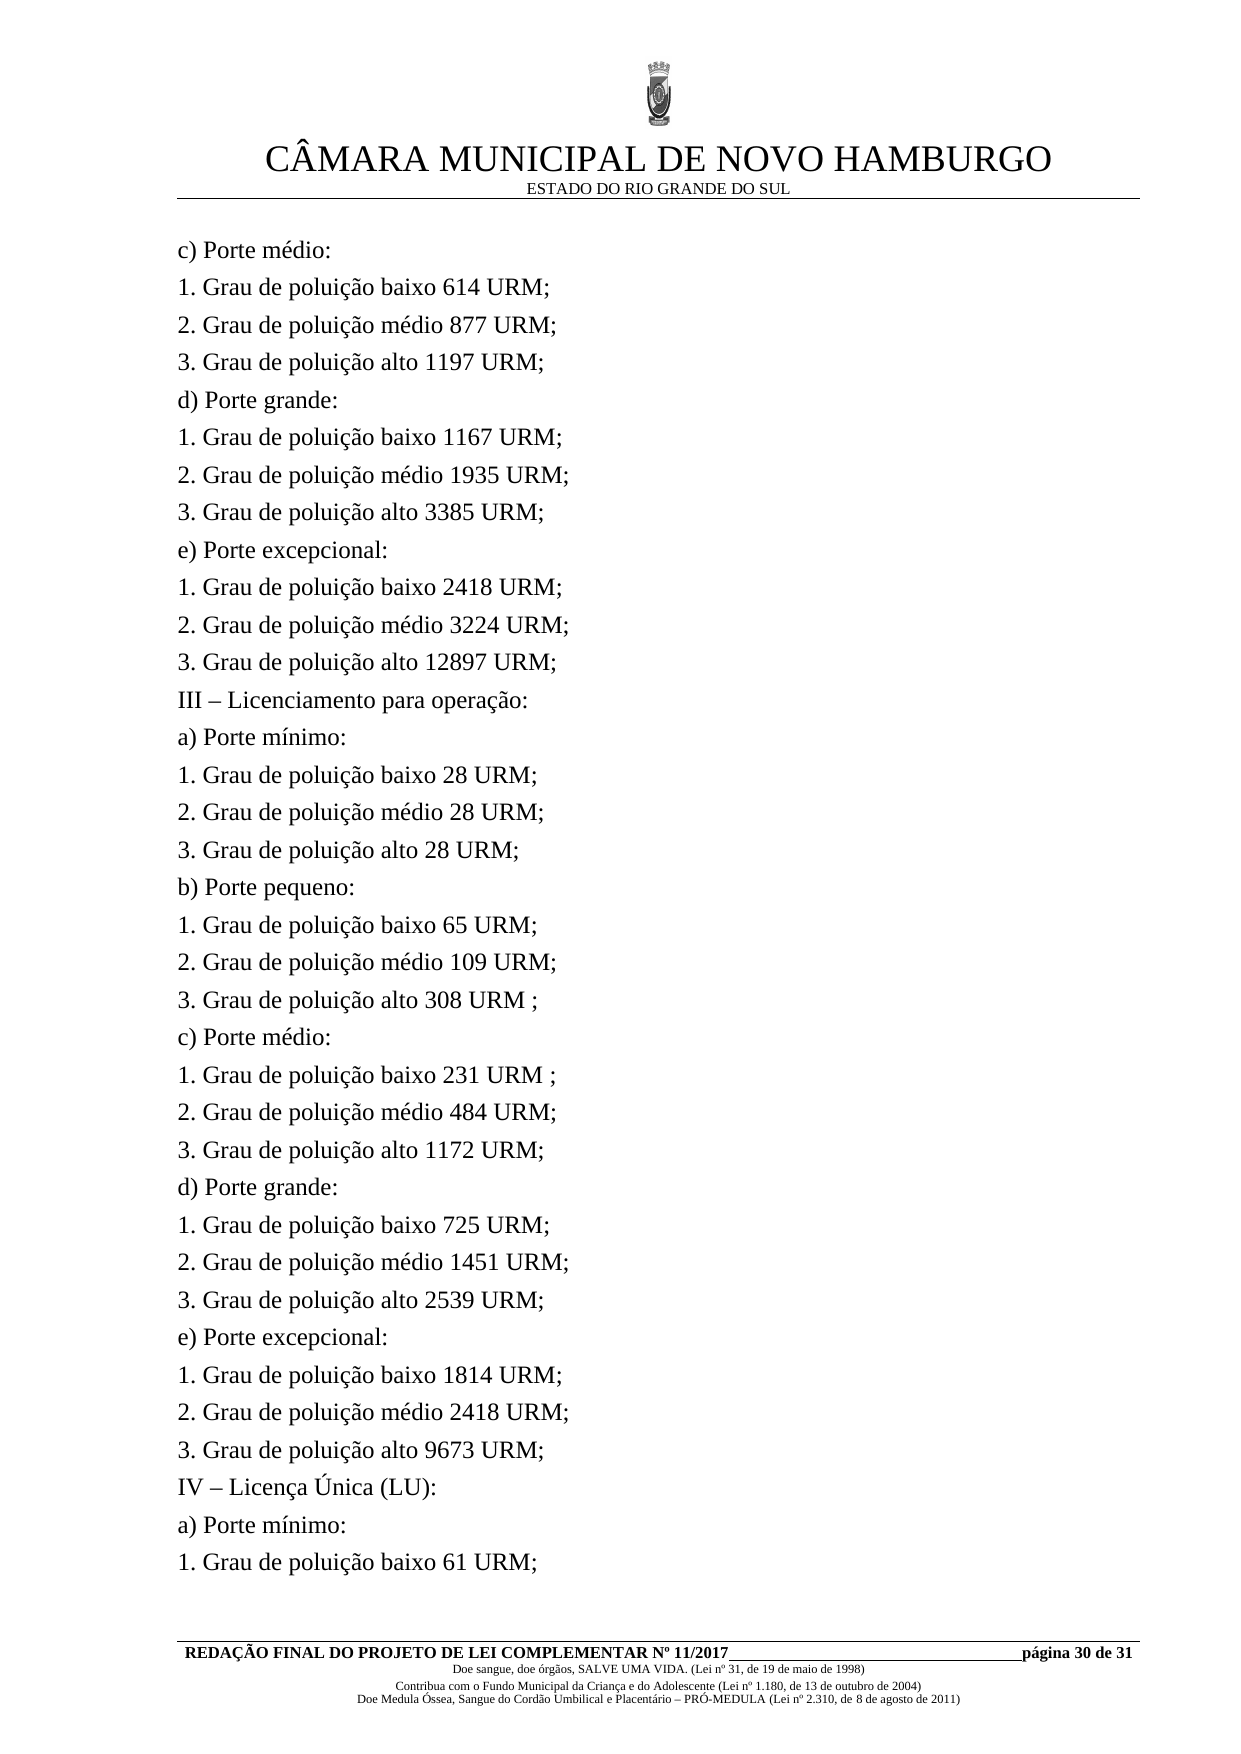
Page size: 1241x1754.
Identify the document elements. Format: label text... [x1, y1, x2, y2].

text 2. Grau de poluição médio 28 URM; [177, 791, 1140, 828]
text 3. Grau de poluição alto 28 URM; [177, 828, 1140, 866]
text e) Porte excepcional: [177, 1316, 1140, 1353]
text 3. Grau de poluição alto 308 URM ; [177, 978, 1140, 1016]
text 3. Grau de poluição alto 1172 URM; [177, 1128, 1140, 1166]
text 1. Grau de poluição baixo 28 URM; [177, 753, 1140, 791]
text IV – Licença Única (LU): [177, 1466, 1140, 1503]
text a) Porte mínimo: [177, 1503, 1140, 1541]
text 3. Grau de poluição alto 3385 URM; [177, 491, 1140, 528]
text 1. Grau de poluição baixo 614 URM; [177, 266, 1140, 303]
text d) Porte grande: [177, 378, 1140, 416]
text 1. Grau de poluição baixo 725 URM; [177, 1203, 1140, 1241]
text 3. Grau de poluição alto 1197 URM; [177, 341, 1140, 378]
text e) Porte excepcional: [177, 528, 1140, 566]
text 2. Grau de poluição médio 1451 URM; [177, 1241, 1140, 1278]
text 1. Grau de poluição baixo 65 URM; [177, 903, 1140, 941]
text 2. Grau de poluição médio 484 URM; [177, 1091, 1140, 1128]
text 1. Grau de poluição baixo 231 URM ; [177, 1053, 1140, 1091]
text 2. Grau de poluição médio 2418 URM; [177, 1391, 1140, 1428]
text 2. Grau de poluição médio 3224 URM; [177, 603, 1140, 641]
text 2. Grau de poluição médio 877 URM; [177, 303, 1140, 341]
text 1. Grau de poluição baixo 1814 URM; [177, 1353, 1140, 1391]
text c) Porte médio: [177, 1016, 1140, 1053]
text 1. Grau de poluição baixo 61 URM; [177, 1541, 1140, 1578]
text 3. Grau de poluição alto 9673 URM; [177, 1428, 1140, 1466]
text 3. Grau de poluição alto 12897 URM; [177, 641, 1140, 678]
text 1. Grau de poluição baixo 1167 URM; [177, 416, 1140, 453]
text III – Licenciamento para operação: [177, 678, 1140, 716]
text c) Porte médio: [177, 228, 1140, 266]
text 3. Grau de poluição alto 2539 URM; [177, 1278, 1140, 1316]
text 2. Grau de poluição médio 1935 URM; [177, 453, 1140, 491]
text d) Porte grande: [177, 1166, 1140, 1203]
text 2. Grau de poluição médio 109 URM; [177, 941, 1140, 978]
text a) Porte mínimo: [177, 716, 1140, 753]
text 1. Grau de poluição baixo 2418 URM; [177, 566, 1140, 603]
text b) Porte pequeno: [177, 866, 1140, 903]
